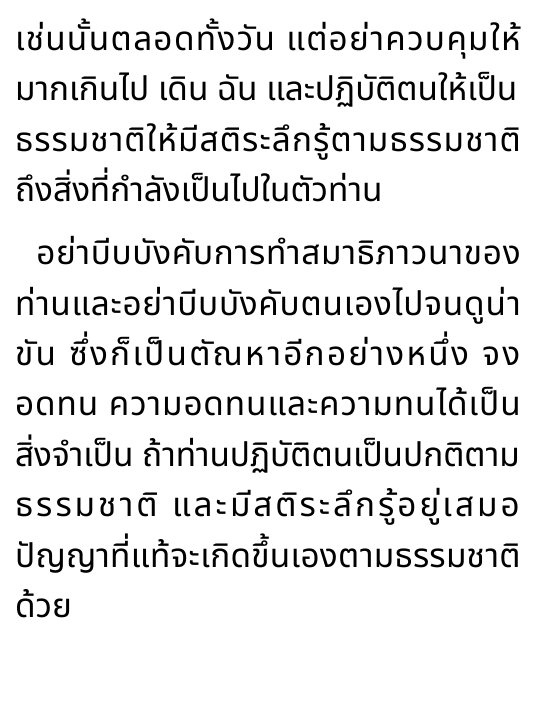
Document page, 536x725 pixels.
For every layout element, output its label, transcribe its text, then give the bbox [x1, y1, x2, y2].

text อย่าบีบบังคับการทำสมาธิภาวนาของท่านและอย่าบีบบังคับตนเองไปจนดูน่าขัน ซึ่งก็เป็นตัณหาอีกอย่างหนึ่ง จงอดทน ความอดทนและความทนได้เป็นสิ่งจำเป็น ถ้าท่านปฏิบัติตนเป็นปกติตามธรรมชาติ และมีสติระลึกรู้อยู่เสมอ ปัญญาที่แท้จะเกิดขึ้นเองตามธรรมชาติด้วย [15, 229, 521, 632]
text เช่นนั้นตลอดทั้งวัน แต่อย่าควบคุมให้มากเกินไป เดิน ฉัน และปฏิบัติตนให้เป็นธรรมชาติให้มีสติระลึกรู้ตามธรรมชาติ ถึงสิ่งที่กำลังเป็นไปในตัวท่าน [15, 15, 521, 217]
